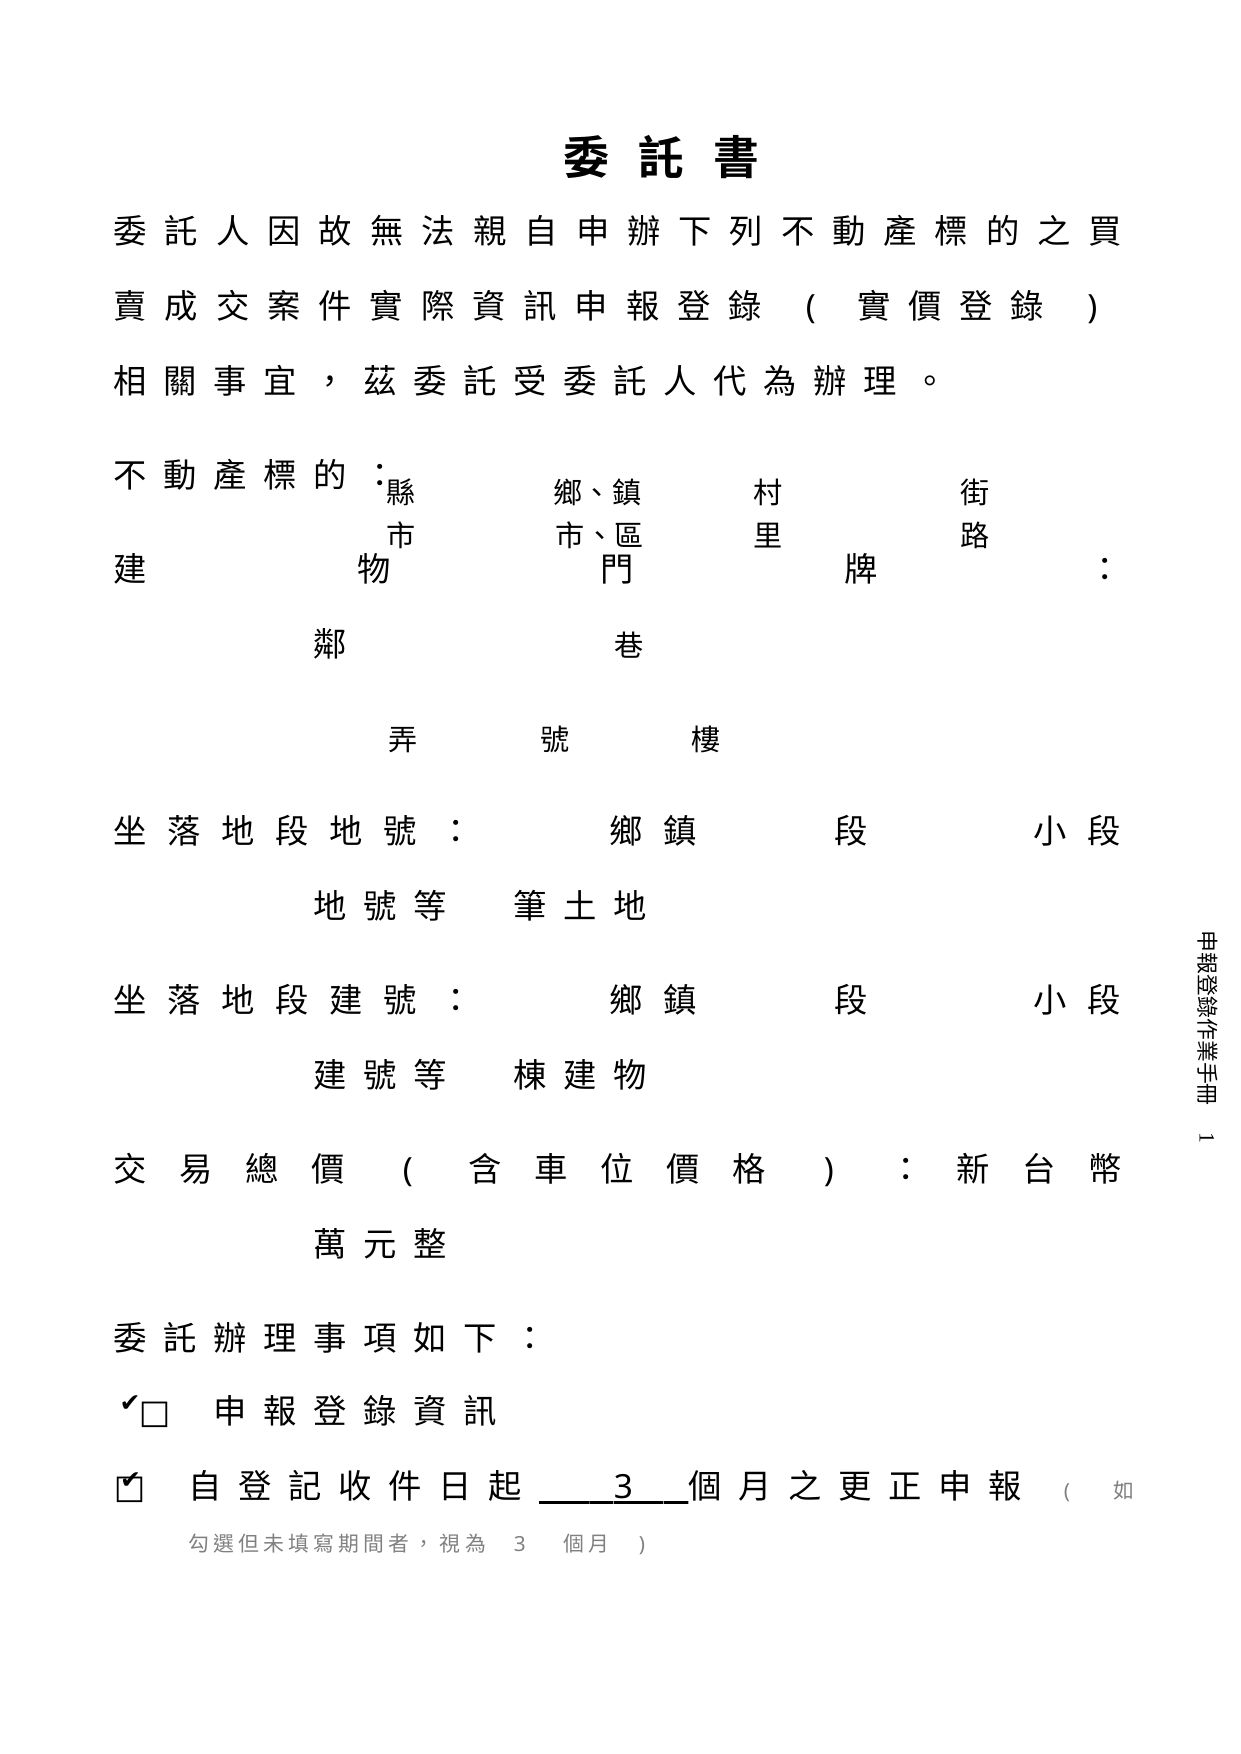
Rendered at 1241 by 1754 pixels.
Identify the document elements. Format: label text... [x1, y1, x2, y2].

text 不動產標的： [113, 436, 1138, 511]
text 委 託 書 [148, 117, 1138, 192]
text 建物門牌： 鄰 巷 [113, 529, 1138, 679]
text 街 [939, 470, 1016, 512]
text 鄉、鎮 [534, 470, 644, 512]
text 市 [366, 512, 443, 554]
text 委託辦理事項如下： [113, 1298, 1138, 1373]
text 交易總價(含車位價格)：新台幣 萬元整 [113, 1129, 1138, 1279]
text □ 自登記收件日起 3 個月之更正申報(如勾選但未填寫期間者，視為3個月) [113, 1448, 1138, 1561]
text 坐落地段地號： 鄉鎮 段 小段 地號等 筆土地 [113, 792, 1138, 942]
text 弄 號 樓 [140, 698, 1138, 773]
text ✔ [98, 1384, 146, 1418]
text 路 [939, 512, 1016, 554]
text ✔ [99, 1462, 146, 1496]
text 縣 [366, 470, 443, 512]
text 里 [733, 512, 810, 554]
text 村 [733, 470, 810, 512]
text 市、區 [534, 512, 644, 548]
text □ 申報登錄資訊 [114, 1373, 1138, 1448]
text 委託人因故無法親自申辦下列不動產標的之買賣成交案件實際資訊申報登錄(實價登錄)相關事宜，茲委託受委託人代為辦理。 [113, 192, 1138, 417]
text 坐落地段建號： 鄉鎮 段 小段 建號等 棟建物 [113, 961, 1138, 1111]
